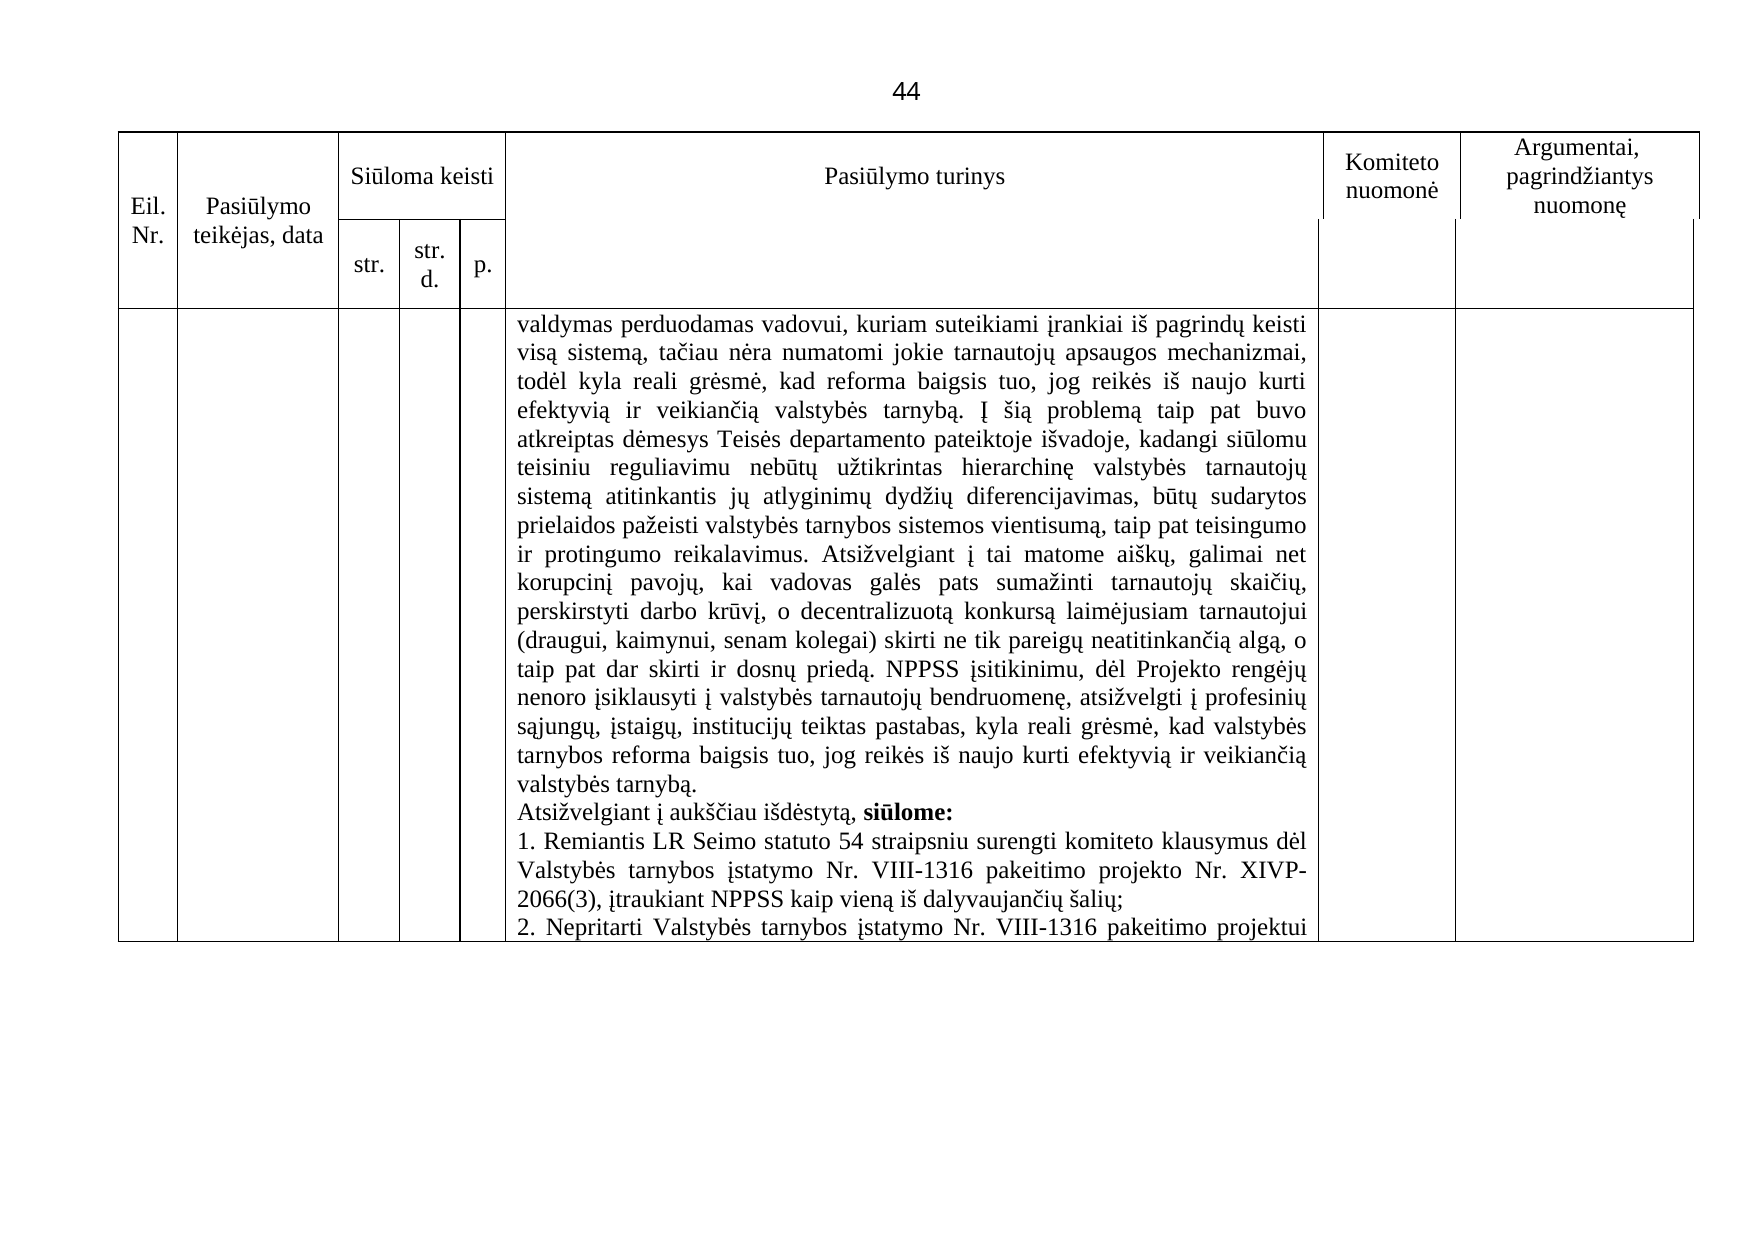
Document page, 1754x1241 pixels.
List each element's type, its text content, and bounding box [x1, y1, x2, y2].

table_cell [1319, 219, 1455, 308]
table_cell [1694, 219, 1699, 308]
table_cell valdymas perduodamas vadovui, kuriam suteikiami įrankiai iš pagrindų keisti visą sistemą, tačiau nėra numatomi jokie tarnautojų apsaugos mechanizmai, todėl kyla reali grėsmė, kad reforma baigsis tuo, jog reikės iš naujo kurti efektyvią ir veikiančią valstybės tarnybą. Į šią problemą taip pat buvo atkreiptas dėmesys Teisės departamento pateiktoje išvadoje, kadangi siūlomu teisiniu reguliavimu nebūtų užtikrintas hierarchinę valstybės tarnautojų sistemą atitinkantis jų atlyginimų dydžių diferencijavimas, būtų sudarytos prielaidos pažeisti valstybės tarnybos sistemos vientisumą, taip pat teisingumo ir protingumo reikalavimus. Atsižvelgiant į tai matome aiškų, galimai net korupcinį pavojų, kai vadovas galės pats sumažinti tarnautojų skaičių, perskirstyti darbo krūvį, o decentralizuotą konkursą laimėjusiam tarnautojui (draugui, kaimynui, senam kolegai) skirti ne tik pareigų neatitinkančią algą, o taip pat dar skirti ir dosnų priedą. NPPSS įsitikinimu, dėl Projekto rengėjų nenoro įsiklausyti į valstybės tarnautojų bendruomenę, atsižvelgti į profesinių sąjungų, įstaigų, institucijų teiktas pastabas, kyla reali grėsmė, kad valstybės tarnybos reforma baigsis tuo, jog reikės iš naujo kurti efektyvią ir veikiančią valstybės tarnybą. Atsižvelgiant į aukščiau išdėstytą, siūlome: 1. Remiantis LR Seimo statuto 54 straipsniu surengti komiteto klausymus dėl Valstybės tarnybos įstatymo Nr. VIII-1316 pakeitimo projekto Nr. XIVP-2066(3), įtraukiant NPPSS kaip vieną iš dalyvaujančių šalių; 2. Nepritarti Valstybės tarnybos įstatymo Nr. VIII-1316 pakeitimo projektui [506, 309, 1318, 941]
table_header Komiteto nuomonė [1324, 133, 1460, 219]
table_header Eil. Nr. [119, 133, 177, 308]
table_cell [1319, 309, 1455, 941]
table_cell p. [461, 220, 505, 308]
table_cell str. [339, 220, 399, 308]
table_cell [339, 309, 399, 941]
table_header Argumentai, pagrindžiantys nuomonę [1461, 133, 1699, 219]
table_cell [1694, 308, 1699, 941]
table_cell [178, 309, 338, 941]
table_header Pasiūlymo teikėjas, data [178, 133, 338, 308]
table_cell [461, 309, 505, 941]
table_cell [506, 219, 1318, 308]
table_cell [1456, 309, 1693, 941]
table_cell [119, 309, 177, 941]
table_cell str. d. [400, 220, 459, 308]
table_header Pasiūlymo turinys [506, 133, 1323, 219]
table_cell [1456, 219, 1693, 308]
table_header Siūloma keisti [339, 133, 505, 219]
table_cell [400, 309, 459, 941]
